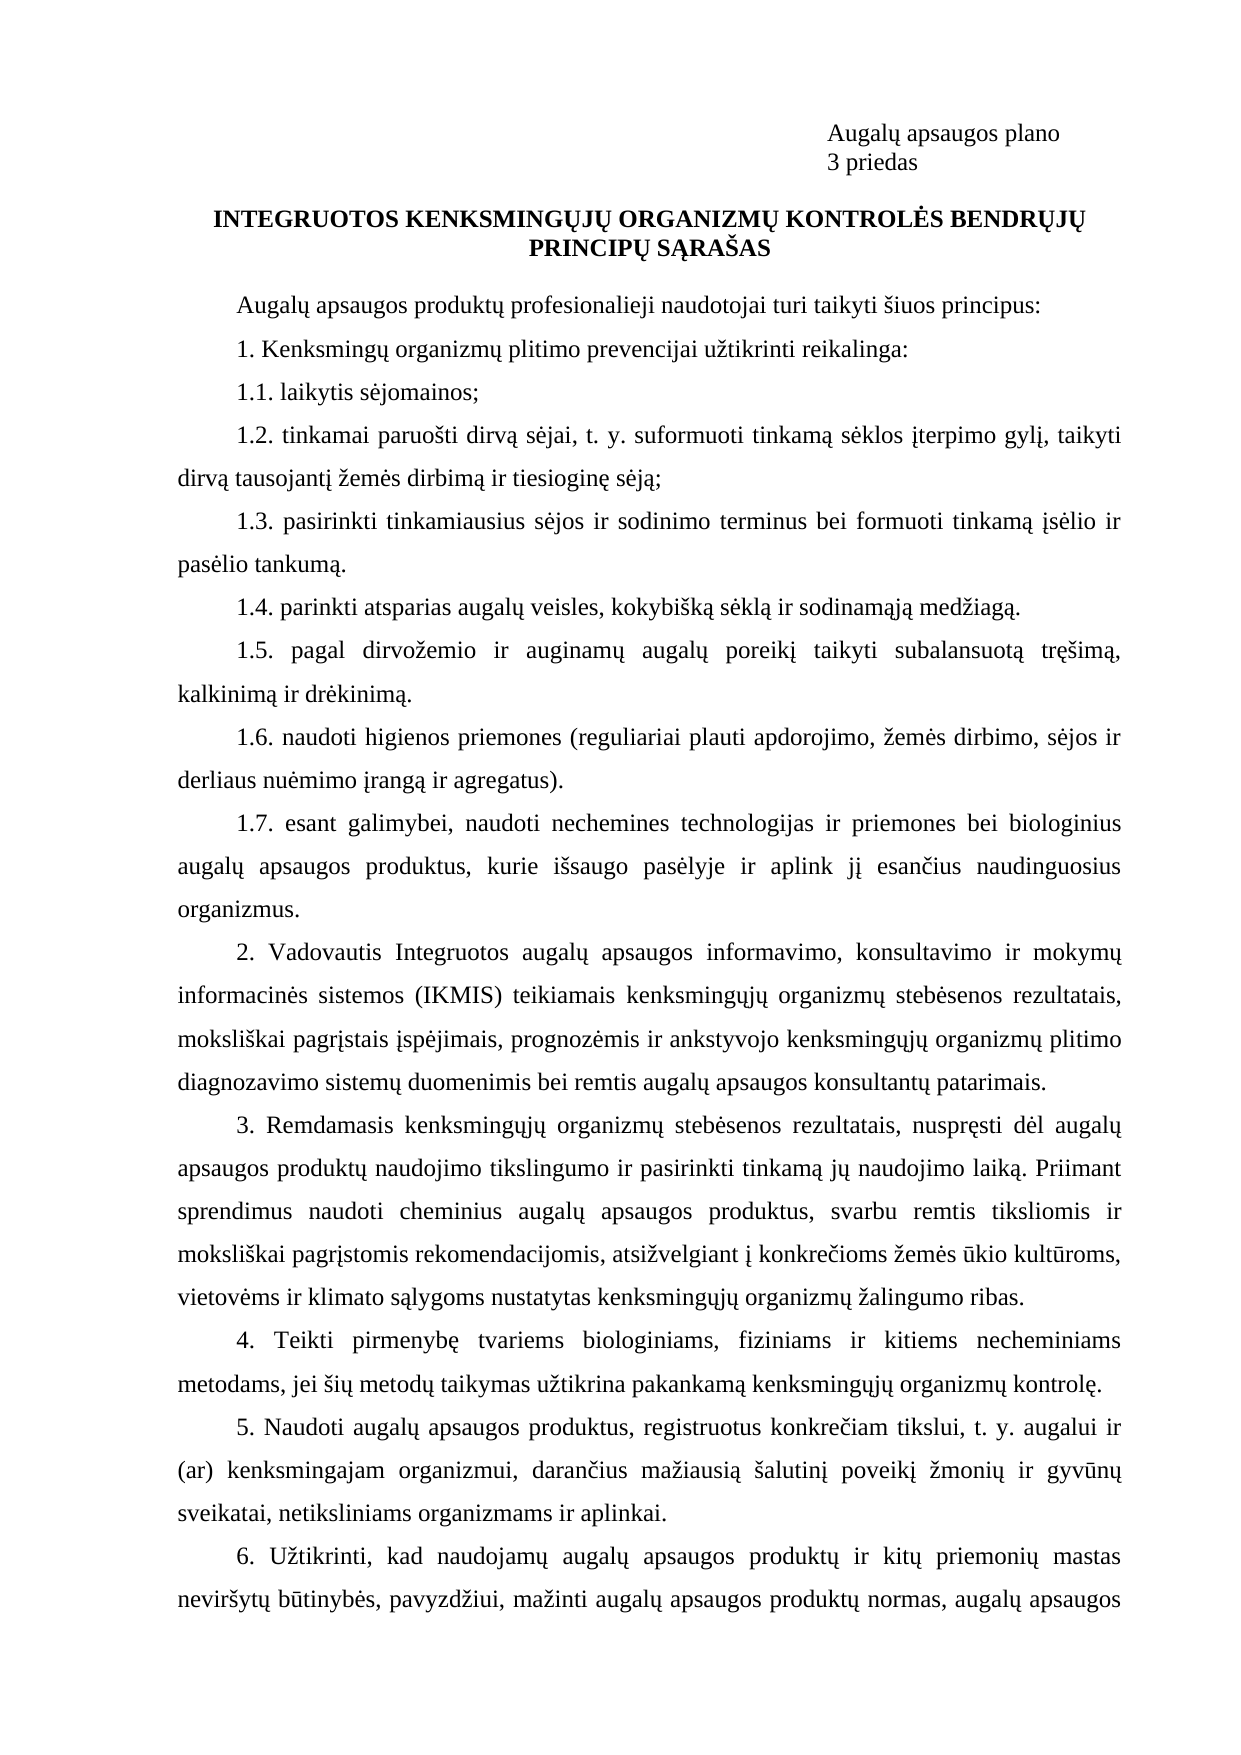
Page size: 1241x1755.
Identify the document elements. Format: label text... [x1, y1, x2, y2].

text INTEGRUOTOS KENKSMINGŲJŲ ORGANIZMŲ KONTROLĖS BENDRŲJŲ PRINCIPŲ SĄRAŠAS [177, 204, 1122, 262]
text 2. Vadovautis Integruotos augalų apsaugos informavimo, konsultavimo ir mokymų informacinės sistemos (IKMIS) teikiamais kenksmingųjų organizmų stebėsenos rezultatais, moksliškai pagrįstais įspėjimais, prognozėmis ir ankstyvojo kenksmingųjų organizmų plitimo diagnozavimo sistemų duomenimis bei remtis augalų apsaugos konsultantų patarimais. [177, 937, 1122, 1096]
text 1.1. laikytis sėjomainos; [177, 377, 1122, 406]
text 1.7. esant galimybei, naudoti nechemines technologijas ir priemones bei biologinius augalų apsaugos produktus, kurie išsaugo pasėlyje ir aplink jį esančius naudinguosius organizmus. [177, 808, 1122, 923]
text Augalų apsaugos plano [649, 118, 1122, 147]
text 5. Naudoti augalų apsaugos produktus, registruotus konkrečiam tikslui, t. y. augalui ir (ar) kenksmingajam organizmui, darančius mažiausią šalutinį poveikį žmonių ir gyvūnų sveikatai, netiksliniams organizmams ir aplinkai. [177, 1412, 1122, 1527]
text Augalų apsaugos produktų profesionalieji naudotojai turi taikyti šiuos principus: [177, 291, 1122, 319]
text 1. Kenksmingų organizmų plitimo prevencijai užtikrinti reikalinga: [177, 334, 1122, 362]
text 1.3. pasirinkti tinkamiausius sėjos ir sodinimo terminus bei formuoti tinkamą įsėlio ir pasėlio tankumą. [177, 506, 1122, 578]
text 1.6. naudoti higienos priemones (reguliariai plauti apdorojimo, žemės dirbimo, sėjos ir derliaus nuėmimo įrangą ir agregatus). [177, 722, 1122, 794]
text 4. Teikti pirmenybę tvariems biologiniams, fiziniams ir kitiems necheminiams metodams, jei šių metodų taikymas užtikrina pakankamą kenksmingųjų organizmų kontrolę. [177, 1326, 1122, 1397]
text 6. Užtikrinti, kad naudojamų augalų apsaugos produktų ir kitų priemonių mastas neviršytų būtinybės, pavyzdžiui, mažinti augalų apsaugos produktų normas, augalų apsaugos [177, 1541, 1122, 1613]
text 3 priedas [649, 147, 1122, 176]
text 1.5. pagal dirvožemio ir auginamų augalų poreikį taikyti subalansuotą tręšimą, kalkinimą ir drėkinimą. [177, 636, 1122, 707]
text 1.2. tinkamai paruošti dirvą sėjai, t. y. suformuoti tinkamą sėklos įterpimo gylį, taikyti dirvą tausojantį žemės dirbimą ir tiesioginę sėją; [177, 420, 1122, 492]
text 1.4. parinkti atsparias augalų veisles, kokybišką sėklą ir sodinamąją medžiagą. [177, 592, 1122, 621]
text 3. Remdamasis kenksmingųjų organizmų stebėsenos rezultatais, nuspręsti dėl augalų apsaugos produktų naudojimo tikslingumo ir pasirinkti tinkamą jų naudojimo laiką. Priimant sprendimus naudoti cheminius augalų apsaugos produktus, svarbu remtis tiksliomis ir moksliškai pagrįstomis rekomendacijomis, atsižvelgiant į konkrečioms žemės ūkio kultūroms, vietovėms ir klimato sąlygoms nustatytas kenksmingųjų organizmų žalingumo ribas. [177, 1110, 1122, 1311]
